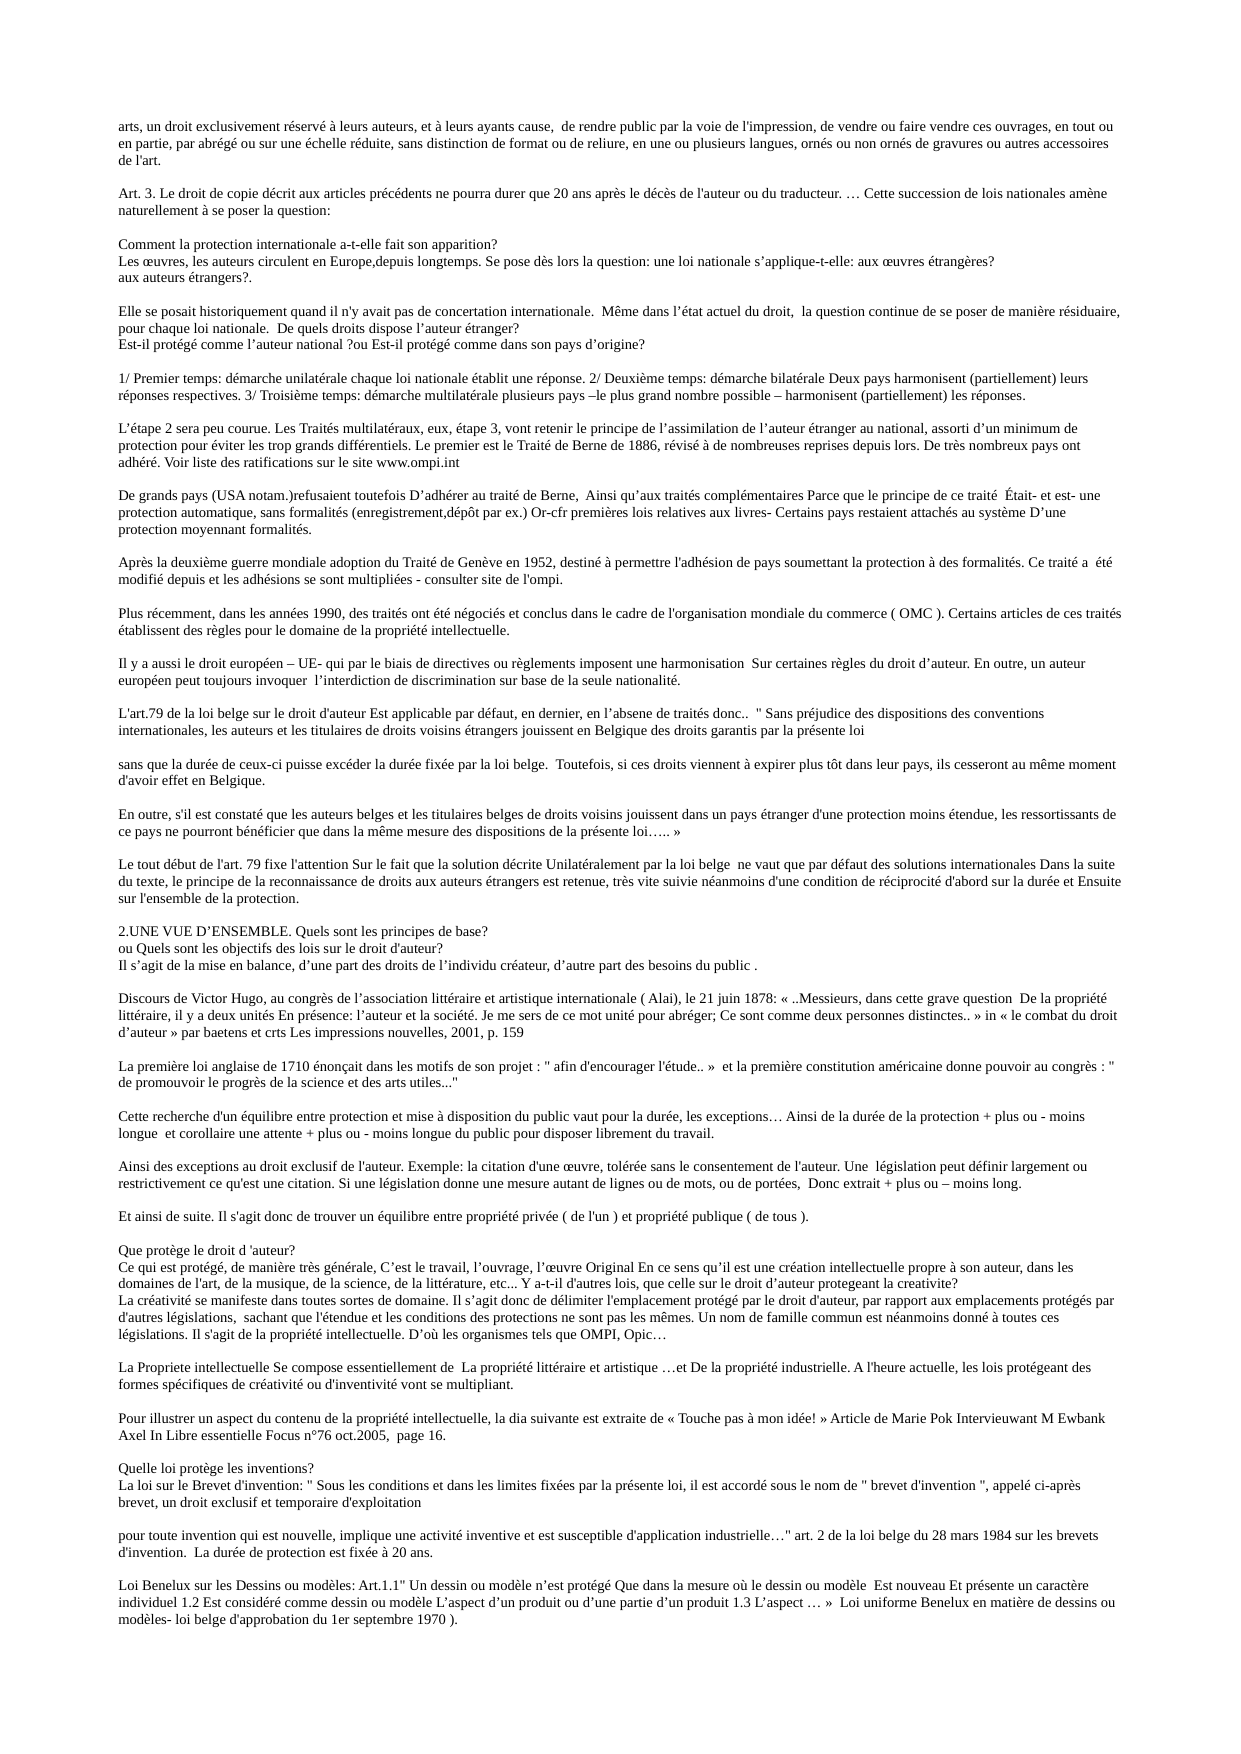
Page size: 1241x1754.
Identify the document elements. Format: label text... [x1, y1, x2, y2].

text La Propriete intellectuelle Se compose essentiellement de La propriété littéraire et artistique …et De la propriété industrielle. A l'heure actuelle, les lois protégeant des formes spécifiques de créativité ou d'inventivité vont se multipliant. [118, 1359, 1122, 1393]
text La créativité se manifeste dans toutes sortes de domaine. Il s’agit donc de délimiter l'emplacement protégé par le droit d'auteur, par rapport aux emplacements protégés par d'autres législations, sachant que l'étendue et les conditions des protections ne sont pas les mêmes. Un nom de famille commun est néanmoins donné à toutes ces législations. Il s'agit de la propriété intellectuelle. D’où les organismes tels que OMPI, Opic… [118, 1292, 1122, 1342]
text Pour illustrer un aspect du contenu de la propriété intellectuelle, la dia suivante est extraite de « Touche pas à mon idée! » Article de Marie Pok Intervieuwant M Ewbank Axel In Libre essentielle Focus n°76 oct.2005, page 16. [118, 1409, 1122, 1443]
text Plus récemment, dans les années 1990, des traités ont été négociés et conclus dans le cadre de l'organisation mondiale du commerce ( OMC ). Certains articles de ces traités établissent des règles pour le domaine de la propriété intellectuelle. [118, 604, 1122, 638]
text Que protège le droit d 'auteur? [118, 1242, 1122, 1258]
text Après la deuxième guerre mondiale adoption du Traité de Genève en 1952, destiné à permettre l'adhésion de pays soumettant la protection à des formalités. Ce traité a été modifié depuis et les adhésions se sont multipliées - consulter site de l'ompi. [118, 554, 1122, 588]
text Les œuvres, les auteurs circulent en Europe,depuis longtemps. Se pose dès lors la question: une loi nationale s’applique-t-elle: aux œuvres étrangères? [118, 252, 1122, 269]
text Comment la protection internationale a-t-elle fait son apparition? [118, 236, 1122, 252]
text La première loi anglaise de 1710 énonçait dans les motifs de son projet : " afin d'encourager l'étude.. » et la première constitution américaine donne pouvoir au congrès : " de promouvoir le progrès de la science et des arts utiles..." [118, 1057, 1122, 1091]
text Il s’agit de la mise en balance, d’une part des droits de l’individu créateur, d’autre part des besoins du public . [118, 957, 1122, 973]
text Ce qui est protégé, de manière très générale, C’est le travail, l’ouvrage, l’œuvre Original En ce sens qu’il est une création intellectuelle propre à son auteur, dans les domaines de l'art, de la musique, de la science, de la littérature, etc... Y a-t-il d'autres lois, que celle sur le droit d’auteur protegeant la creativite? [118, 1258, 1122, 1292]
text De grands pays (USA notam.)refusaient toutefois D’adhérer au traité de Berne, Ainsi qu’aux traités complémentaires Parce que le principe de ce traité Était- et est- une protection automatique, sans formalités (enregistrement,dépôt par ex.) Or-cfr premières lois relatives aux livres- Certains pays restaient attachés au système D’une protection moyennant formalités. [118, 487, 1122, 537]
text pour toute invention qui est nouvelle, implique une activité inventive et est susceptible d'application industrielle…" art. 2 de la loi belge du 28 mars 1984 sur les brevets d'invention. La durée de protection est fixée à 20 ans. [118, 1527, 1122, 1560]
text La loi sur le Brevet d'invention: " Sous les conditions et dans les limites fixées par la présente loi, il est accordé sous le nom de " brevet d'invention ", appelé ci-après brevet, un droit exclusif et temporaire d'exploitation [118, 1477, 1122, 1510]
text Le tout début de l'art. 79 fixe l'attention Sur le fait que la solution décrite Unilatéralement par la loi belge ne vaut que par défaut des solutions internationales Dans la suite du texte, le principe de la reconnaissance de droits aux auteurs étrangers est retenue, très vite suivie néanmoins d'une condition de réciprocité d'abord sur la durée et Ensuite sur l'ensemble de la protection. [118, 856, 1122, 906]
text L’étape 2 sera peu courue. Les Traités multilatéraux, eux, étape 3, vont retenir le principe de l’assimilation de l’auteur étranger au national, assorti d’un minimum de protection pour éviter les trop grands différentiels. Le premier est le Traité de Berne de 1886, révisé à de nombreuses reprises depuis lors. De très nombreux pays ont adhéré. Voir liste des ratifications sur le site www.ompi.int [118, 420, 1122, 470]
text Art. 3. Le droit de copie décrit aux articles précédents ne pourra durer que 20 ans après le décès de l'auteur ou du traducteur. … Cette succession de lois nationales amène naturellement à se poser la question: [118, 185, 1122, 219]
text En outre, s'il est constaté que les auteurs belges et les titulaires belges de droits voisins jouissent dans un pays étranger d'une protection moins étendue, les ressortissants de ce pays ne pourront bénéficier que dans la même mesure des dispositions de la présente loi….. » [118, 806, 1122, 839]
text Il y a aussi le droit européen – UE- qui par le biais de directives ou règlements imposent une harmonisation Sur certaines règles du droit d’auteur. En outre, un auteur européen peut toujours invoquer l’interdiction de discrimination sur base de la seule nationalité. [118, 655, 1122, 688]
text 1/ Premier temps: démarche unilatérale chaque loi nationale établit une réponse. 2/ Deuxième temps: démarche bilatérale Deux pays harmonisent (partiellement) leurs réponses respectives. 3/ Troisième temps: démarche multilatérale plusieurs pays –le plus grand nombre possible – harmonisent (partiellement) les réponses. [118, 370, 1122, 403]
text Ainsi des exceptions au droit exclusif de l'auteur. Exemple: la citation d'une œuvre, tolérée sans le consentement de l'auteur. Une législation peut définir largement ou restrictivement ce qu'est une citation. Si une législation donne une mesure autant de lignes ou de mots, ou de portées, Donc extrait + plus ou – moins long. [118, 1158, 1122, 1191]
text sans que la durée de ceux-ci puisse excéder la durée fixée par la loi belge. Toutefois, si ces droits viennent à expirer plus tôt dans leur pays, ils cesseront au même moment d'avoir effet en Belgique. [118, 755, 1122, 789]
text aux auteurs étrangers?. [118, 269, 1122, 286]
text Elle se posait historiquement quand il n'y avait pas de concertation internationale. Même dans l’état actuel du droit, la question continue de se poser de manière résiduaire, pour chaque loi nationale. De quels droits dispose l’auteur étranger? [118, 303, 1122, 336]
text Et ainsi de suite. Il s'agit donc de trouver un équilibre entre propriété privée ( de l'un ) et propriété publique ( de tous ). [118, 1208, 1122, 1225]
text Loi Benelux sur les Dessins ou modèles: Art.1.1" Un dessin ou modèle n’est protégé Que dans la mesure où le dessin ou modèle Est nouveau Et présente un caractère individuel 1.2 Est considéré comme dessin ou modèle L’aspect d’un produit ou d’une partie d’un produit 1.3 L’aspect … » Loi uniforme Benelux en matière de dessins ou modèles- loi belge d'approbation du 1er septembre 1970 ). [118, 1577, 1122, 1627]
text arts, un droit exclusivement réservé à leurs auteurs, et à leurs ayants cause, de rendre public par la voie de l'impression, de vendre ou faire vendre ces ouvrages, en tout ou en partie, par abrégé ou sur une échelle réduite, sans distinction de format ou de reliure, en une ou plusieurs langues, ornés ou non ornés de gravures ou autres accessoires de l'art. [118, 118, 1122, 168]
text Quelle loi protège les inventions? [118, 1460, 1122, 1477]
text 2.UNE VUE D’ENSEMBLE. Quels sont les principes de base? [118, 923, 1122, 940]
text Discours de Victor Hugo, au congrès de l’association littéraire et artistique internationale ( Alai), le 21 juin 1878: « ..Messieurs, dans cette grave question De la propriété littéraire, il y a deux unités En présence: l’auteur et la société. Je me sers de ce mot unité pour abréger; Ce sont comme deux personnes distinctes.. » in « le combat du droit d’auteur » par baetens et crts Les impressions nouvelles, 2001, p. 159 [118, 990, 1122, 1041]
text L'art.79 de la loi belge sur le droit d'auteur Est applicable par défaut, en dernier, en l’absene de traités donc.. " Sans préjudice des dispositions des conventions internationales, les auteurs et les titulaires de droits voisins étrangers jouissent en Belgique des droits garantis par la présente loi [118, 705, 1122, 739]
text ou Quels sont les objectifs des lois sur le droit d'auteur? [118, 940, 1122, 957]
text Cette recherche d'un équilibre entre protection et mise à disposition du public vaut pour la durée, les exceptions… Ainsi de la durée de la protection + plus ou - moins longue et corollaire une attente + plus ou - moins longue du public pour disposer librement du travail. [118, 1108, 1122, 1141]
text Est-il protégé comme l’auteur national ?ou Est-il protégé comme dans son pays d’origine? [118, 336, 1122, 353]
